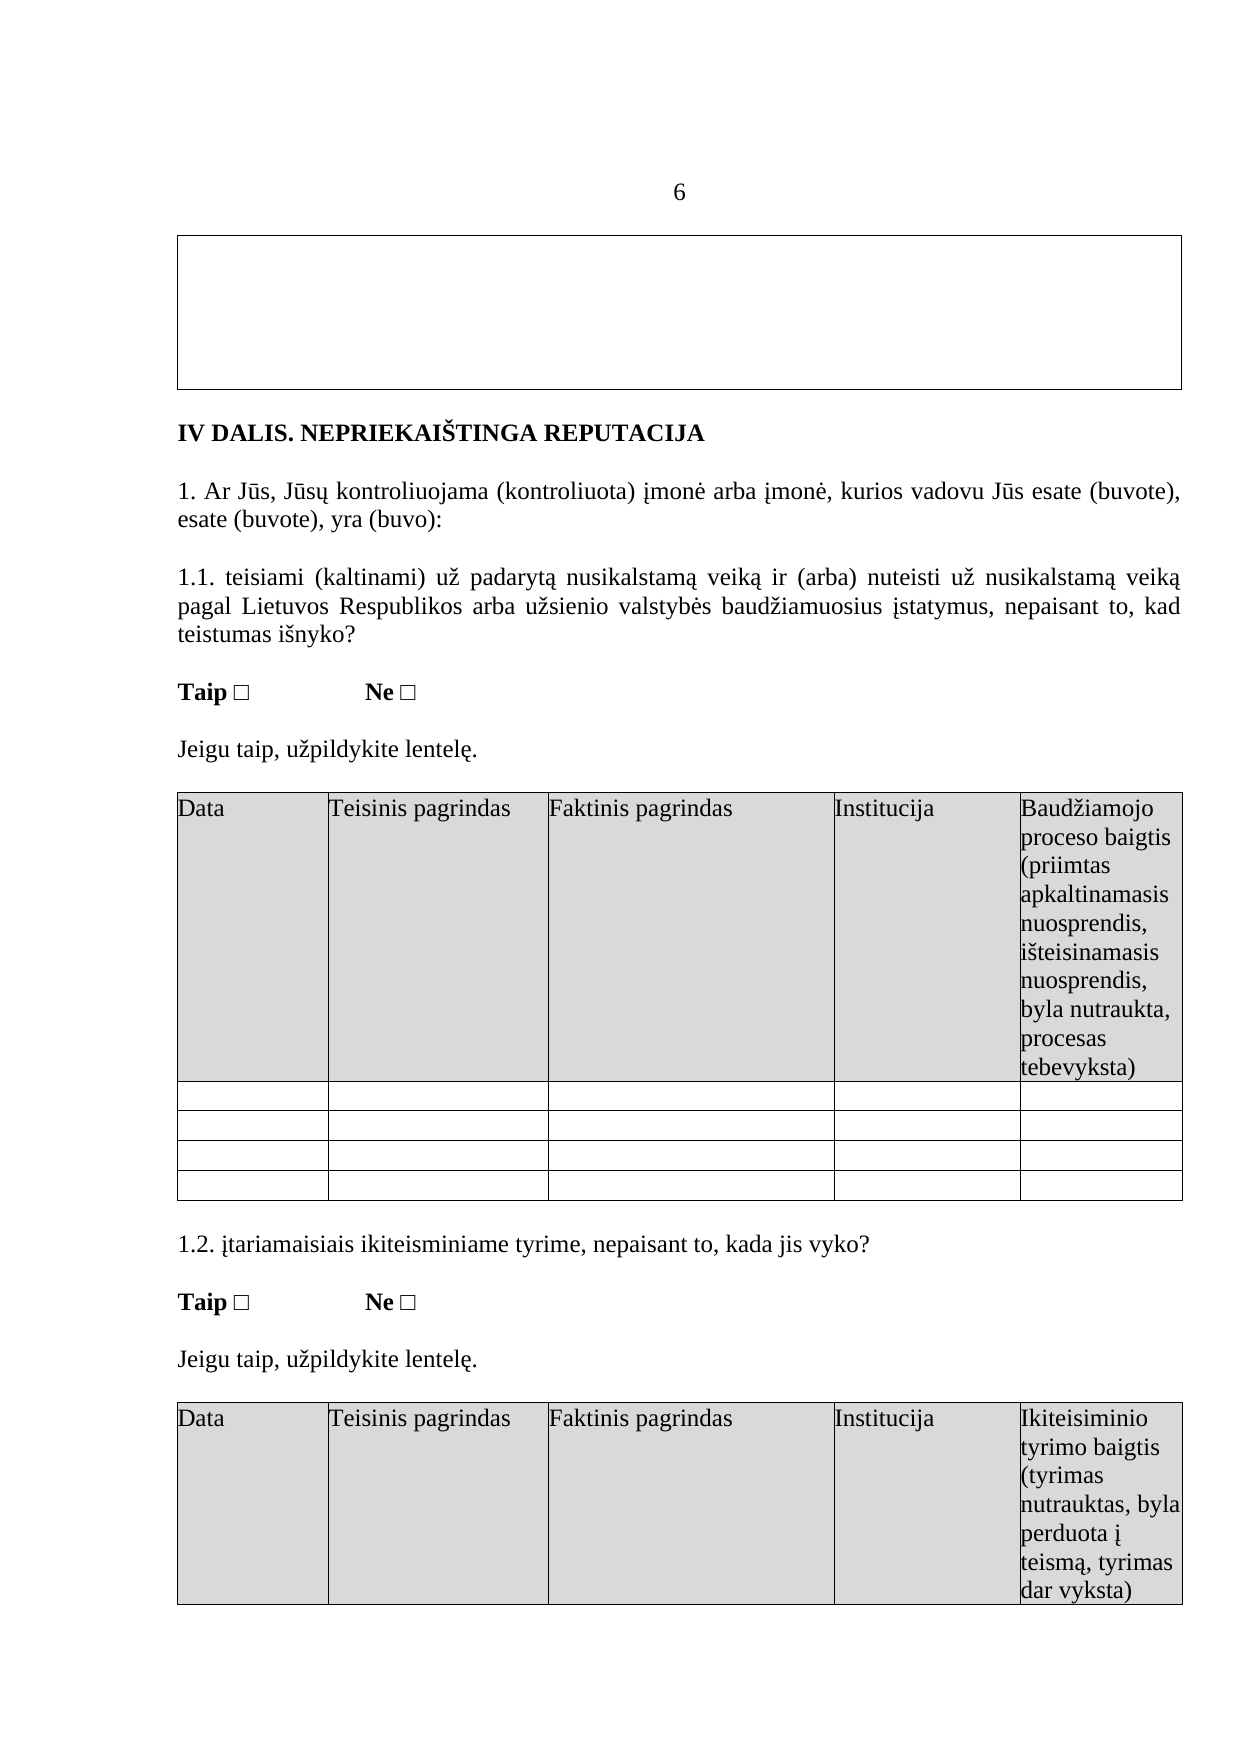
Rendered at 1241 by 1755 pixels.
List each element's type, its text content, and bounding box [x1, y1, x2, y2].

table_cell [835, 1141, 1020, 1170]
table_cell [1021, 1141, 1182, 1170]
table_cell [329, 1082, 548, 1110]
table_cell [329, 1171, 548, 1200]
table_header Ikiteisiminio tyrimo baigtis (tyrimas nutrauktas, byla perduota į teismą, tyrimas dar vyksta) [1021, 1403, 1182, 1604]
table_cell [178, 1141, 328, 1170]
text IV DALIS. NEPRIEKAIŠTINGA REPUTACIJA [177, 418, 1181, 447]
table_header Teisinis pagrindas [329, 793, 548, 1081]
table_cell [835, 1111, 1020, 1140]
table_cell [549, 1082, 834, 1110]
text 1.1. teisiami (kaltinami) už padarytą nusikalstamą veiką ir (arba) nuteisti už nusikalstamą veiką pagal Lietuvos Respublikos arba užsienio valstybės baudžiamuosius įstatymus, nepaisant to, kad teistumas išnyko? [177, 562, 1181, 648]
text Taip □ Ne □ [177, 1287, 1181, 1316]
table_header Data [178, 793, 328, 1081]
text 1.2. įtariamaisiais ikiteisminiame tyrime, nepaisant to, kada jis vyko? [177, 1229, 1181, 1258]
table_cell [329, 1141, 548, 1170]
table_cell [329, 1111, 548, 1140]
table_header Faktinis pagrindas [549, 1403, 834, 1604]
table_header [178, 236, 1181, 388]
table_header Teisinis pagrindas [329, 1403, 548, 1604]
table_cell [835, 1171, 1020, 1200]
table_cell [549, 1141, 834, 1170]
table_cell [549, 1111, 834, 1140]
table_cell [178, 1082, 328, 1110]
table_header Baudžiamojo proceso baigtis (priimtas apkaltinamasis nuosprendis, išteisinamasis nuosprendis, byla nutraukta, procesas tebevyksta) [1021, 793, 1182, 1081]
table_cell [1021, 1171, 1182, 1200]
table_header Institucija [835, 1403, 1020, 1604]
text Jeigu taip, užpildykite lentelę. [177, 734, 1181, 763]
table_header Faktinis pagrindas [549, 793, 834, 1081]
text 1. Ar Jūs, Jūsų kontroliuojama (kontroliuota) įmonė arba įmonė, kurios vadovu Jūs esate (buvote), esate (buvote), yra (buvo): [177, 476, 1181, 533]
table_cell [835, 1082, 1020, 1110]
table_cell [549, 1171, 834, 1200]
table_cell [178, 1111, 328, 1140]
table_header Data [178, 1403, 328, 1604]
text Taip □ Ne □ [177, 677, 1181, 706]
table_cell [178, 1171, 328, 1200]
table_cell [1021, 1082, 1182, 1110]
table_header Institucija [835, 793, 1020, 1081]
text Jeigu taip, užpildykite lentelę. [177, 1344, 1181, 1373]
table_cell [1021, 1111, 1182, 1140]
